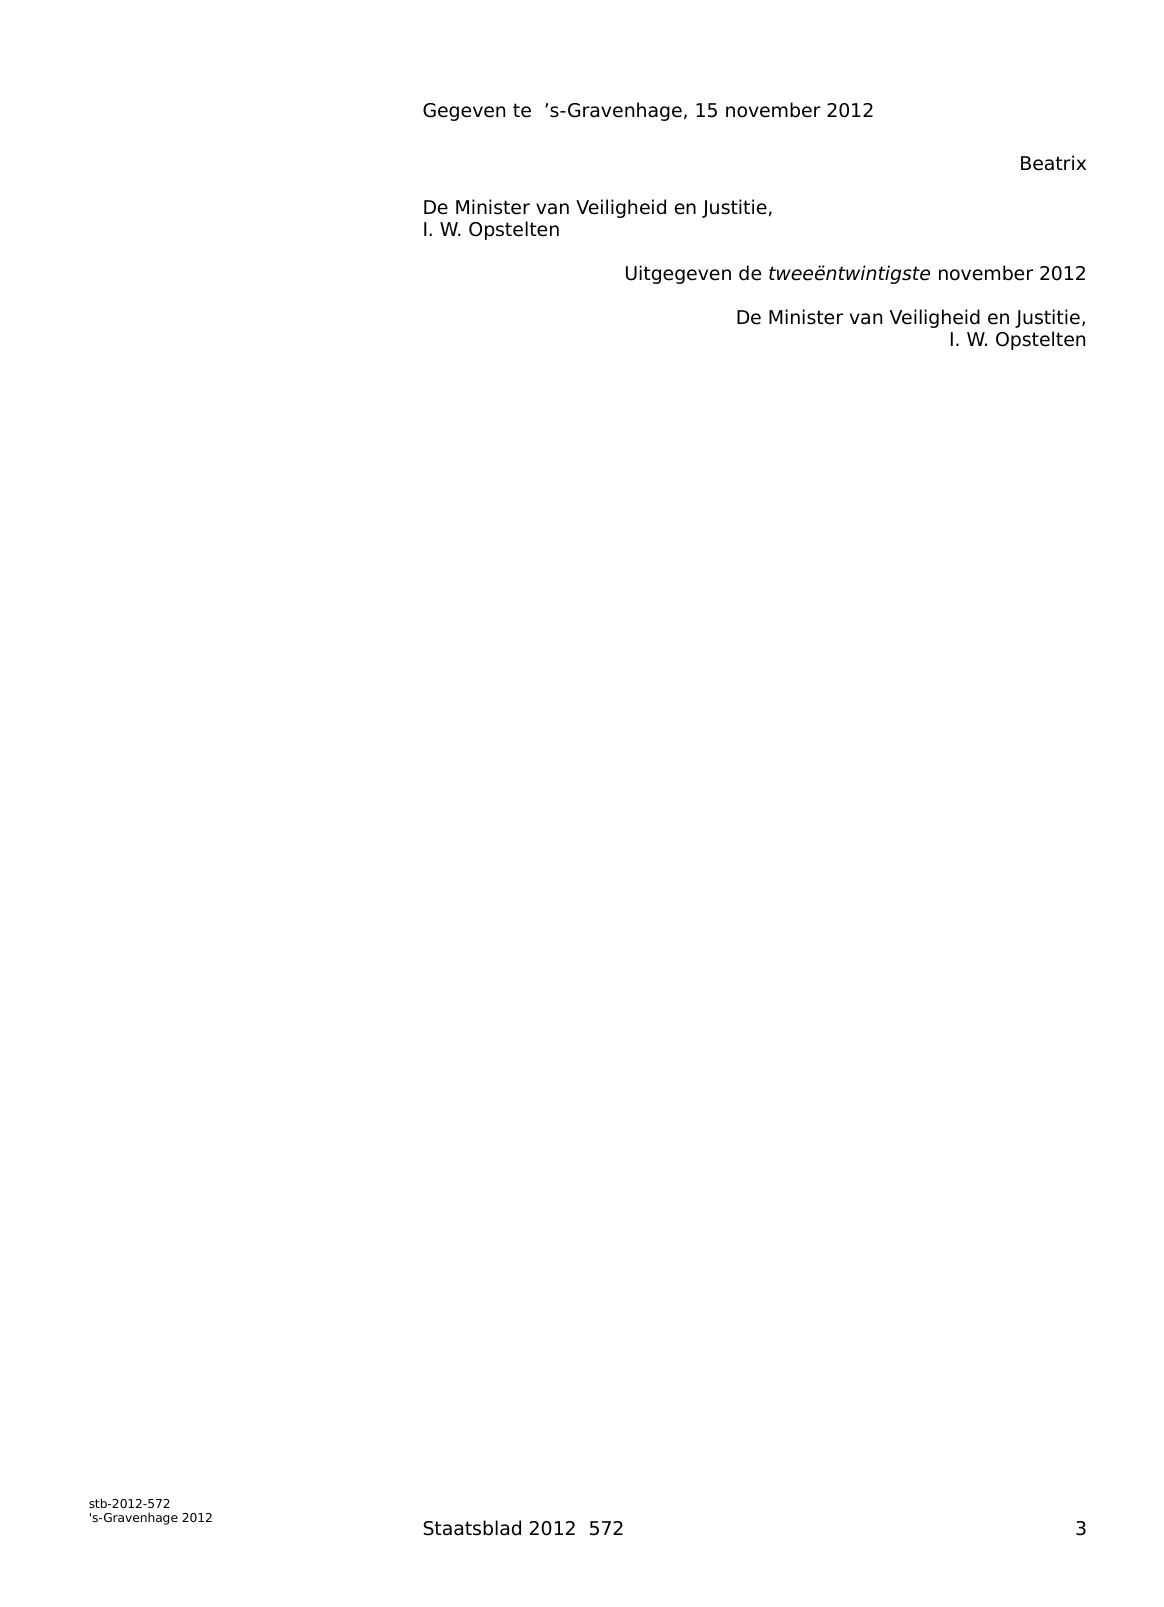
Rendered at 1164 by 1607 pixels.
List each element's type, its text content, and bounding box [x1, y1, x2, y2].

text Beatrix [422, 152, 1087, 174]
text De Minister van Veiligheid en Justitie, I. W. Opstelten [422, 197, 1087, 241]
text Uitgegeven de tweeëntwintigste november 2012 [422, 263, 1087, 285]
text De Minister van Veiligheid en Justitie, I. W. Opstelten [422, 307, 1087, 351]
text 's-Gravenhage 2012 [88, 1511, 323, 1525]
text stb-2012-572 [88, 1497, 323, 1511]
text Gegeven te ’s-Gravenhage, 15 november 2012 [422, 100, 1087, 122]
